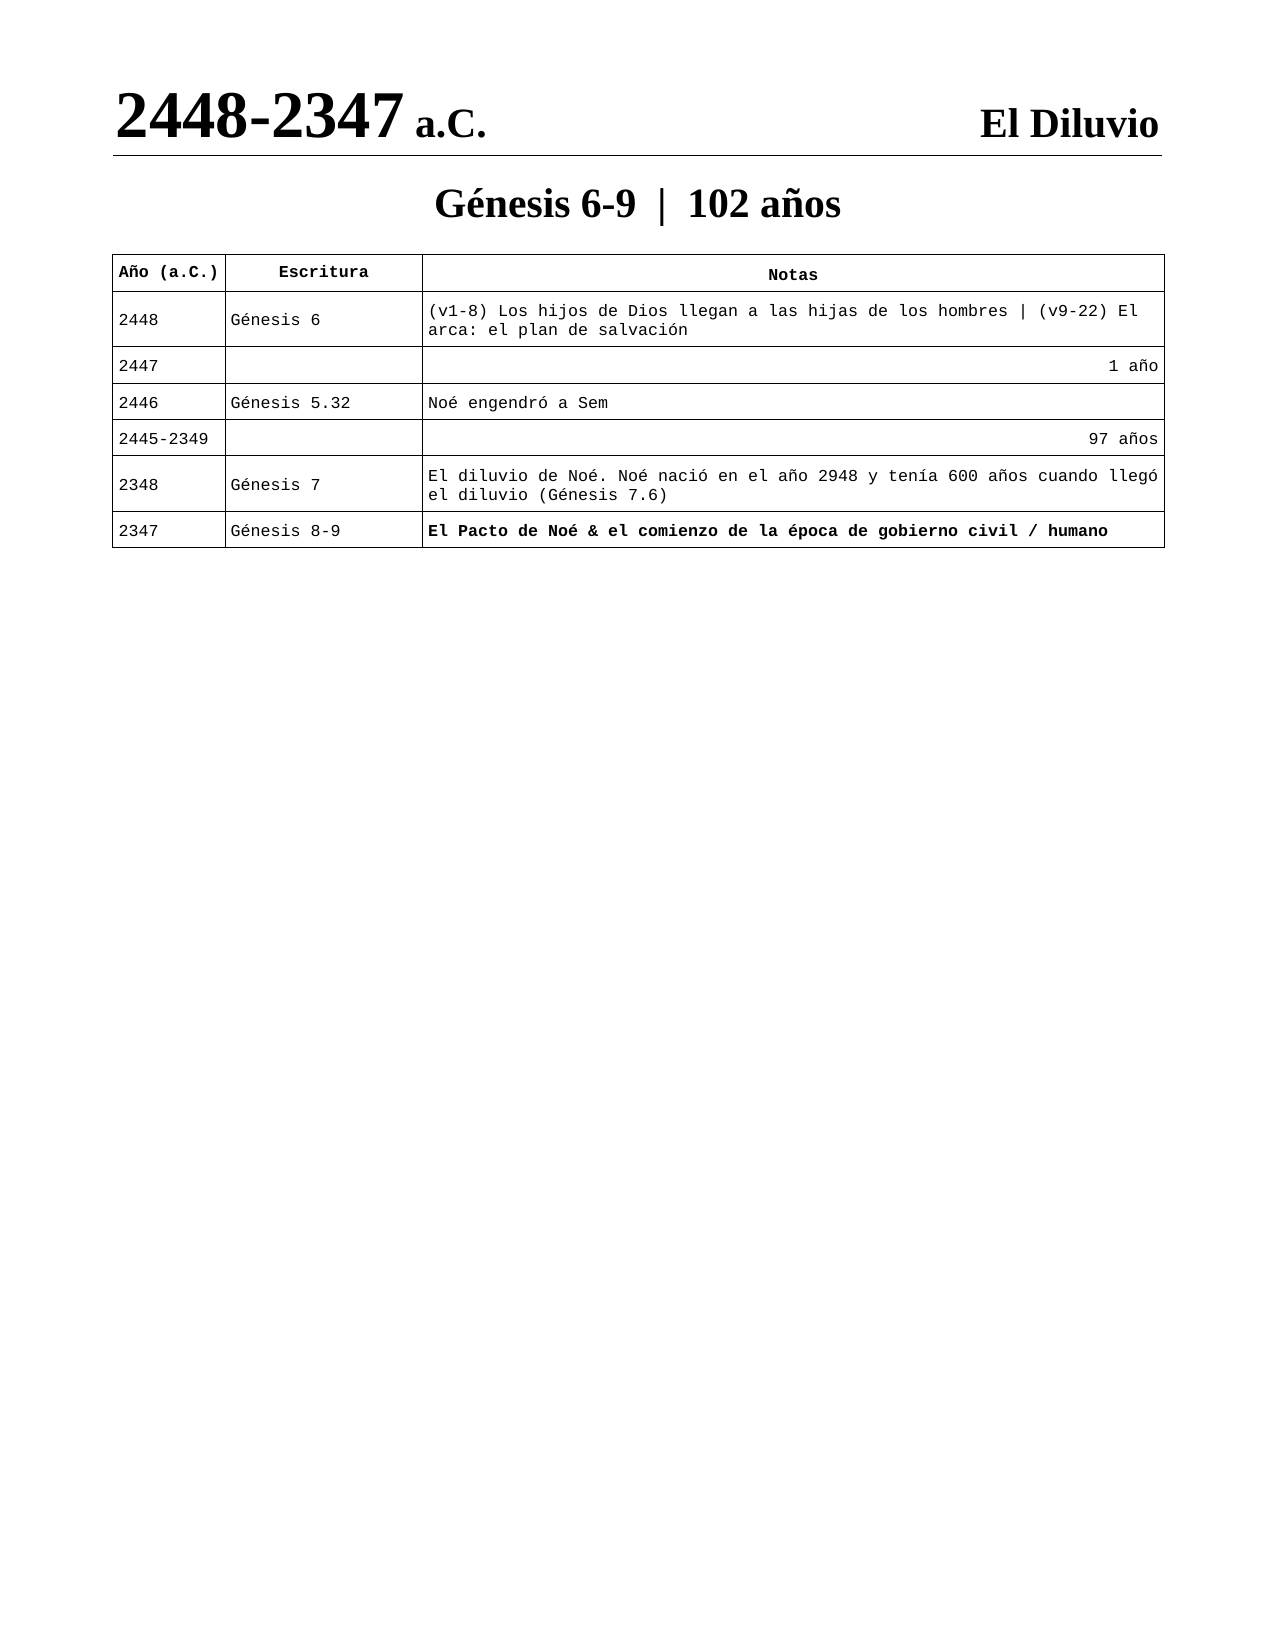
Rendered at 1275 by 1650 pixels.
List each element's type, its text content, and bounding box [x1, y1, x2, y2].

table_cell 2445-2349 [113, 420, 225, 455]
table_cell 1 año [423, 347, 1164, 382]
table_cell 2446 [113, 384, 225, 419]
table_cell Génesis 5.32 [226, 384, 422, 419]
text 2448-2347 a.C. El Diluvio [112, 75, 1162, 155]
table_header Año (a.C.) [113, 255, 225, 291]
table_cell Génesis 6 [226, 292, 422, 346]
text Génesis 6-9 | 102 años [112, 180, 1162, 227]
table_cell [226, 347, 422, 382]
table_cell Génesis 8-9 [226, 512, 422, 547]
table_header Notas [423, 255, 1164, 291]
table_cell 2447 [113, 347, 225, 382]
table_cell Génesis 7 [226, 456, 422, 511]
table_cell 97 años [423, 420, 1164, 455]
table_cell El Pacto de Noé & el comienzo de la época de gobierno civil / humano [423, 512, 1164, 547]
table_cell Noé engendró a Sem [423, 384, 1164, 419]
table_cell El diluvio de Noé. Noé nació en el año 2948 y tenía 600 años cuando llegó el diluvio (Génesis 7.6) [423, 456, 1164, 511]
table_cell (v1-8) Los hijos de Dios llegan a las hijas de los hombres | (v9-22) El arca: el plan de salvación [423, 292, 1164, 346]
table_cell [226, 420, 422, 455]
table_cell 2448 [113, 292, 225, 346]
table_cell 2347 [113, 512, 225, 547]
table_header Escritura [226, 255, 422, 291]
table_cell 2348 [113, 456, 225, 511]
